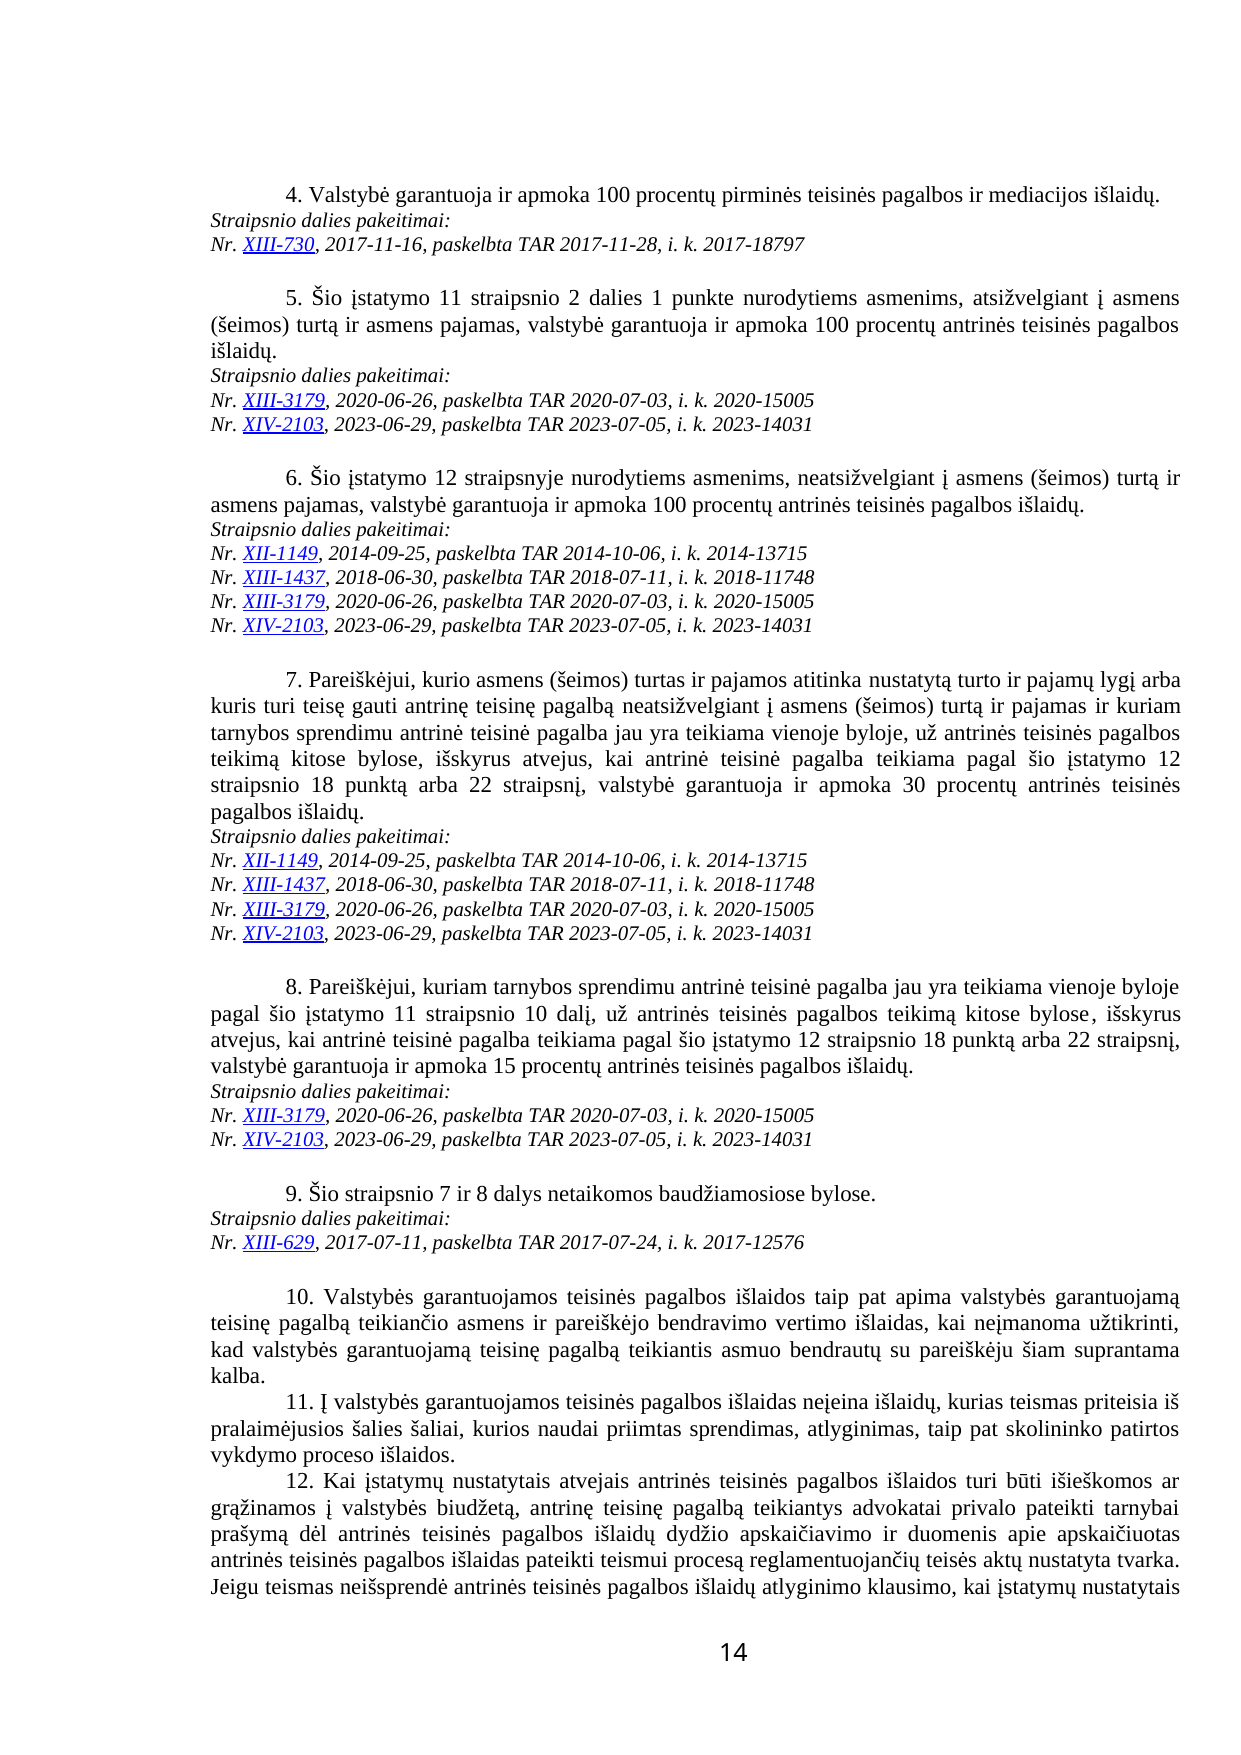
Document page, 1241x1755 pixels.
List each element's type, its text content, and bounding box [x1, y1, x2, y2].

text 7. Pareiškėjui, kurio asmens (šeimos) turtas ir pajamos atitinka nustatytą turto ir pajamų lygį arba kuris turi teisę gauti antrinę teisinę pagalbą neatsižvelgiant į asmens (šeimos) turtą ir pajamas ir kuriam tarnybos sprendimu antrinė teisinė pagalba jau yra teikiama vienoje byloje, už antrinės teisinės pagalbos teikimą kitose bylose, išskyrus atvejus, kai antrinė teisinė pagalba teikiama pagal šio įstatymo 12 straipsnio 18 punktą arba 22 straipsnį, valstybė garantuoja ir apmoka 30 procentų antrinės teisinės pagalbos išlaidų. [210, 666, 1181, 824]
text 6. Šio įstatymo 12 straipsnyje nurodytiems asmenims, neatsižvelgiant į asmens (šeimos) turtą ir asmens pajamas, valstybė garantuoja ir apmoka 100 procentų antrinės teisinės pagalbos išlaidų. [210, 464, 1181, 517]
text 12. Kai įstatymų nustatytais atvejais antrinės teisinės pagalbos išlaidos turi būti išieškomos ar grąžinamos į valstybės biudžetą, antrinę teisinę pagalbą teikiantys advokatai privalo pateikti tarnybai prašymą dėl antrinės teisinės pagalbos išlaidų dydžio apskaičiavimo ir duomenis apie apskaičiuotas antrinės teisinės pagalbos išlaidas pateikti teismui procesą reglamentuojančių teisės aktų nustatyta tvarka. Jeigu teismas neišsprendė antrinės teisinės pagalbos išlaidų atlyginimo klausimo, kai įstatymų nustatytais [210, 1467, 1181, 1599]
text 10. Valstybės garantuojamos teisinės pagalbos išlaidos taip pat apima valstybės garantuojamą teisinę pagalbą teikiančio asmens ir pareiškėjo bendravimo vertimo išlaidas, kai neįmanoma užtikrinti, kad valstybės garantuojamą teisinę pagalbą teikiantis asmuo bendrautų su pareiškėju šiam suprantama kalba. [210, 1283, 1181, 1388]
text Nr. XIV-2103, 2023-06-29, paskelbta TAR 2023-07-05, i. k. 2023-14031 [210, 412, 1181, 436]
text 4. Valstybė garantuoja ir apmoka 100 procentų pirminės teisinės pagalbos ir mediacijos išlaidų. [210, 179, 1181, 207]
text Nr. XIII-3179, 2020-06-26, paskelbta TAR 2020-07-03, i. k. 2020-15005 [210, 1103, 1181, 1127]
text 9. Šio straipsnio 7 ir 8 dalys netaikomos baudžiamosiose bylose. [210, 1180, 1181, 1206]
text 11. Į valstybės garantuojamos teisinės pagalbos išlaidas neįeina išlaidų, kurias teismas priteisia iš pralaimėjusios šalies šaliai, kurios naudai priimtas sprendimas, atlyginimas, taip pat skolininko patirtos vykdymo proceso išlaidos. [210, 1388, 1181, 1467]
text Straipsnio dalies pakeitimai: [210, 1079, 1181, 1103]
text Straipsnio dalies pakeitimai: [210, 207, 1181, 232]
text Nr. XIV-2103, 2023-06-29, paskelbta TAR 2023-07-05, i. k. 2023-14031 [210, 1127, 1181, 1151]
text Nr. XIII-629, 2017-07-11, paskelbta TAR 2017-07-24, i. k. 2017-12576 [210, 1230, 1181, 1254]
text Straipsnio dalies pakeitimai: [210, 1206, 1181, 1230]
text Nr. XIII-730, 2017-11-16, paskelbta TAR 2017-11-28, i. k. 2017-18797 [210, 232, 1181, 256]
text Straipsnio dalies pakeitimai: [210, 517, 1181, 541]
text Straipsnio dalies pakeitimai: [210, 824, 1181, 848]
text Straipsnio dalies pakeitimai: [210, 363, 1181, 387]
text 5. Šio įstatymo 11 straipsnio 2 dalies 1 punkte nurodytiems asmenims, atsižvelgiant į asmens (šeimos) turtą ir asmens pajamas, valstybė garantuoja ir apmoka 100 procentų antrinės teisinės pagalbos išlaidų. [210, 284, 1181, 363]
text Nr. XII-1149, 2014-09-25, paskelbta TAR 2014-10-06, i. k. 2014-13715 [210, 541, 1181, 565]
text Nr. XIII-1437, 2018-06-30, paskelbta TAR 2018-07-11, i. k. 2018-11748 [210, 872, 1181, 896]
text Nr. XIII-3179, 2020-06-26, paskelbta TAR 2020-07-03, i. k. 2020-15005 [210, 589, 1181, 613]
text Nr. XIV-2103, 2023-06-29, paskelbta TAR 2023-07-05, i. k. 2023-14031 [210, 921, 1181, 944]
text Nr. XIII-3179, 2020-06-26, paskelbta TAR 2020-07-03, i. k. 2020-15005 [210, 387, 1181, 412]
text Nr. XIV-2103, 2023-06-29, paskelbta TAR 2023-07-05, i. k. 2023-14031 [210, 613, 1181, 637]
text Nr. XIII-3179, 2020-06-26, paskelbta TAR 2020-07-03, i. k. 2020-15005 [210, 896, 1181, 921]
text 8. Pareiškėjui, kuriam tarnybos sprendimu antrinė teisinė pagalba jau yra teikiama vienoje byloje pagal šio įstatymo 11 straipsnio 10 dalį, už antrinės teisinės pagalbos teikimą kitose bylose, išskyrus atvejus, kai antrinė teisinė pagalba teikiama pagal šio įstatymo 12 straipsnio 18 punktą arba 22 straipsnį, valstybė garantuoja ir apmoka 15 procentų antrinės teisinės pagalbos išlaidų. [210, 973, 1181, 1079]
text Nr. XIII-1437, 2018-06-30, paskelbta TAR 2018-07-11, i. k. 2018-11748 [210, 565, 1181, 589]
text Nr. XII-1149, 2014-09-25, paskelbta TAR 2014-10-06, i. k. 2014-13715 [210, 848, 1181, 872]
